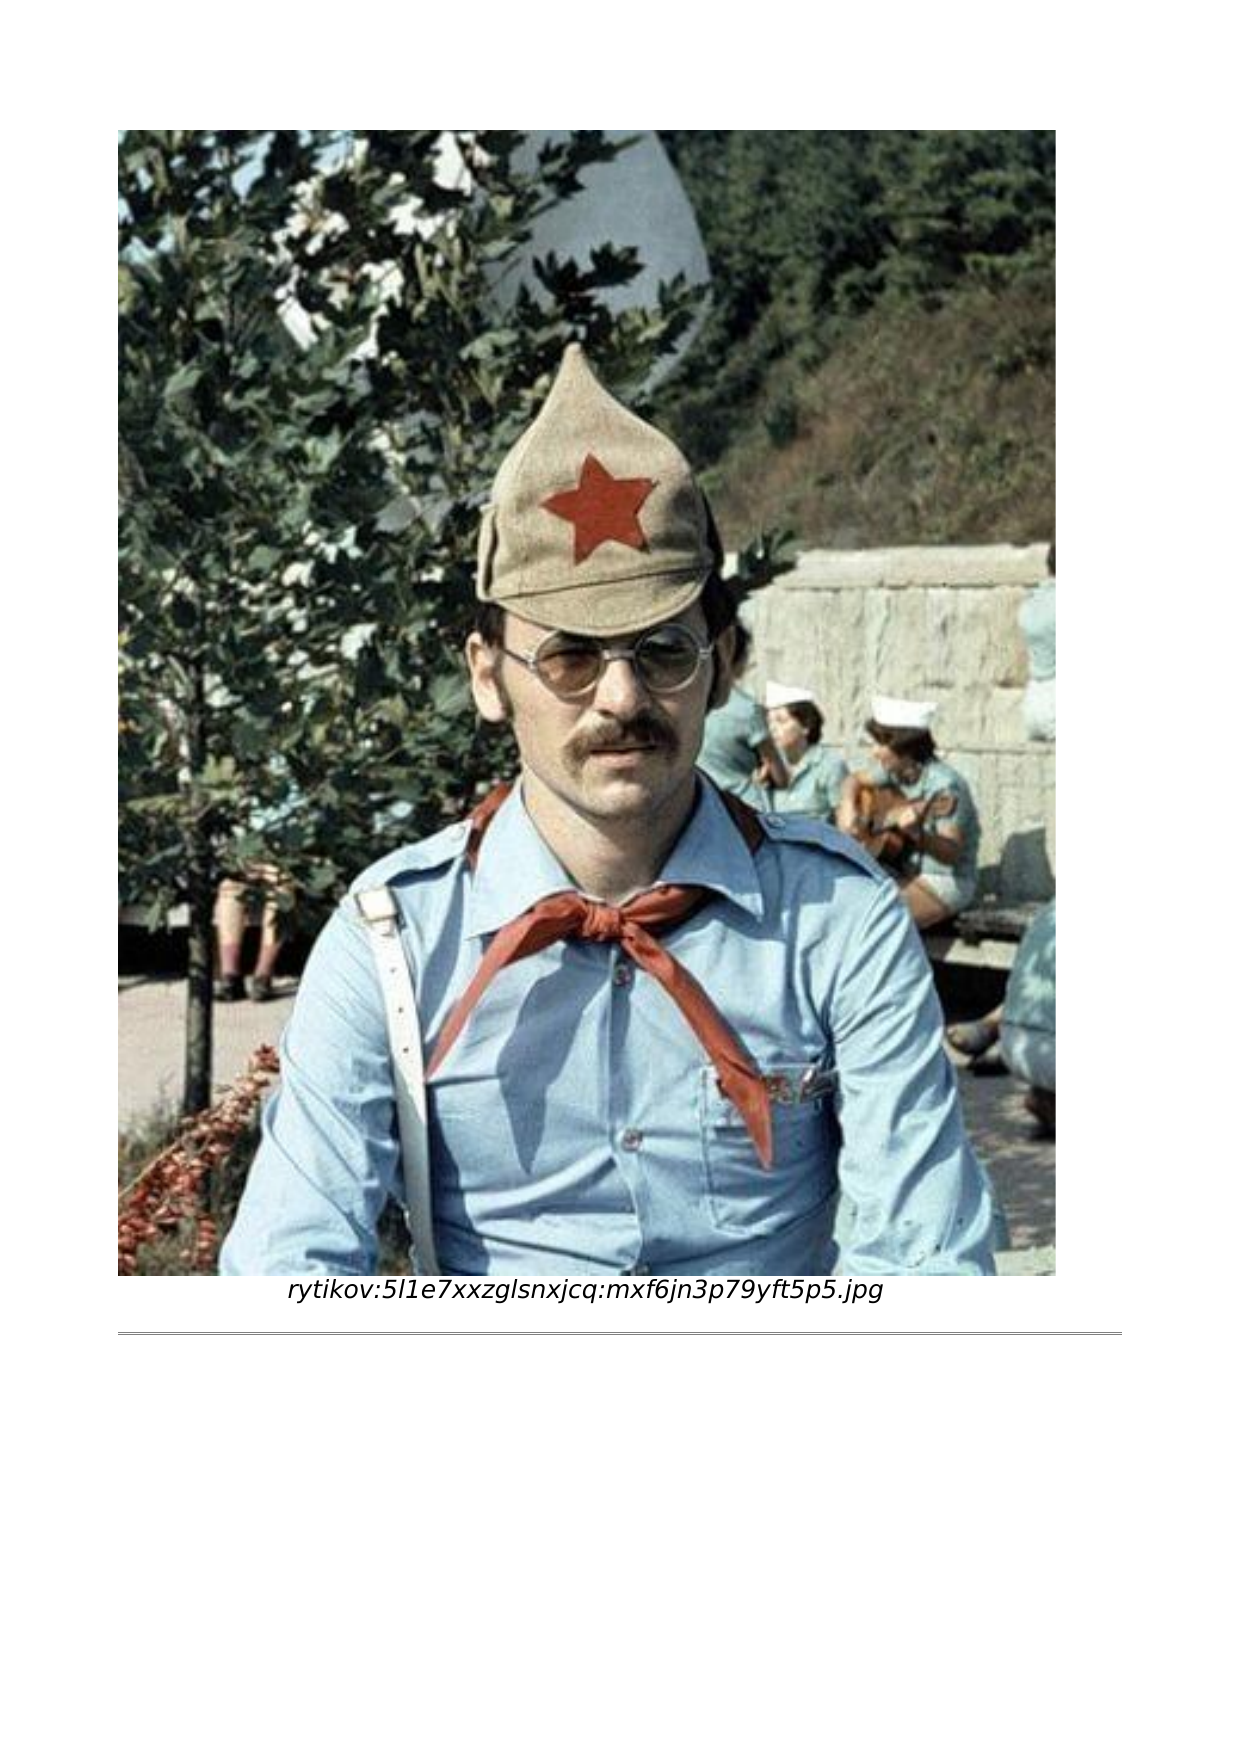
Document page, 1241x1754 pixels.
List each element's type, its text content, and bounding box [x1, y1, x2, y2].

text rytikov:5l1e7xxzglsnxjcq:mxf6jn3p79yft5p5.jpg [118, 1276, 1056, 1305]
picture [118, 130, 1056, 1276]
